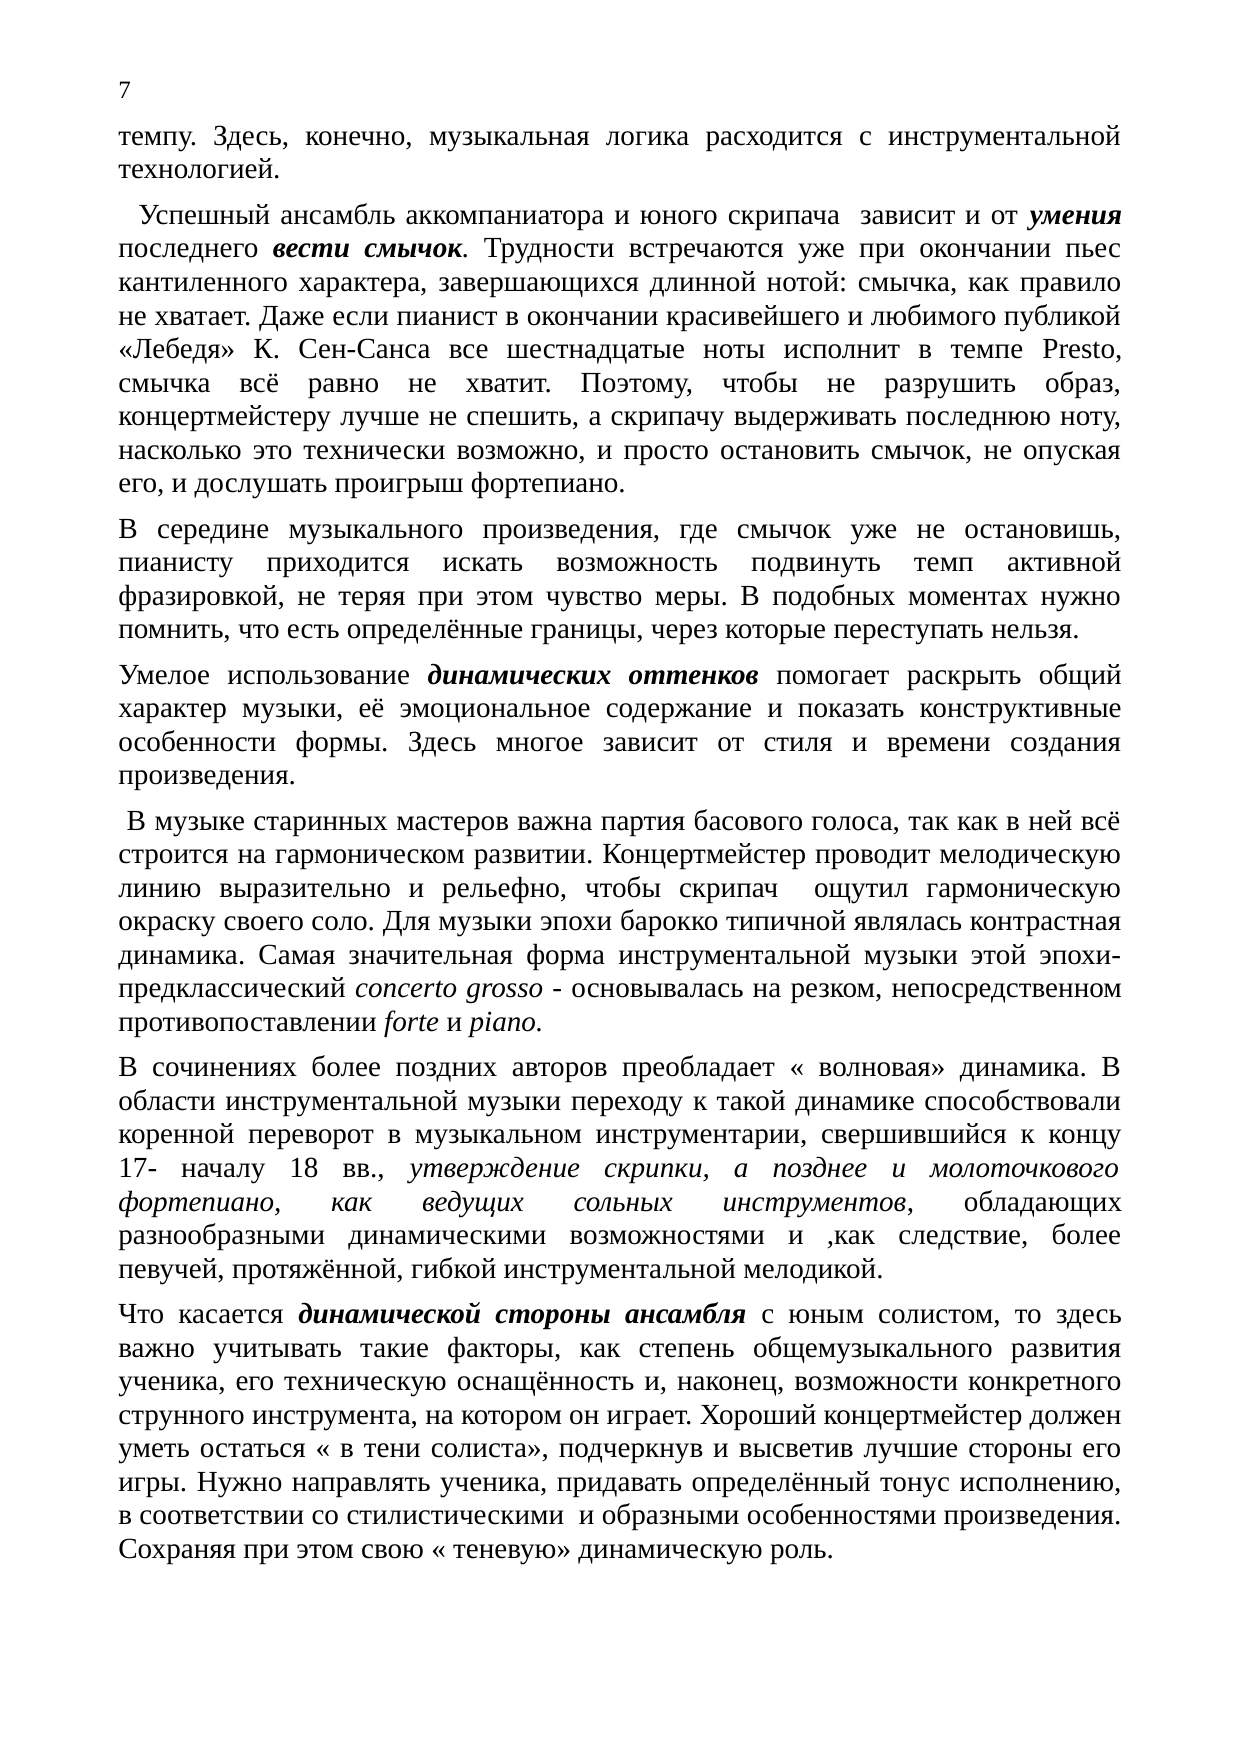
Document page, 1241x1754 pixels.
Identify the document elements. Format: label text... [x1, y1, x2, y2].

text Успешный ансамбль аккомпаниатора и юного скрипача зависит и от умения последнего вести смычок. Трудности встречаются уже при окончании пьес кантиленного характера, завершающихся длинной нотой: смычка, как правило не хватает. Даже если пианист в окончании красивейшего и любимого публикой «Лебедя» К. Сен-Санса все шестнадцатые ноты исполнит в темпе Presto, смычка всё равно не хватит. Поэтому, чтобы не разрушить образ, концертмейстеру лучше не спешить, а скрипачу выдерживать последнюю ноту, насколько это технически возможно, и просто остановить смычок, не опуская его, и дослушать проигрыш фортепиано. [118, 197, 1122, 499]
text В середине музыкального произведения, где смычок уже не остановишь, пианисту приходится искать возможность подвинуть темп активной фразировкой, не теряя при этом чувство меры. В подобных моментах нужно помнить, что есть определённые границы, через которые переступать нельзя. [118, 511, 1122, 645]
text темпу. Здесь, конечно, музыкальная логика расходится с инструментальной технологией. [118, 118, 1122, 185]
text Что касается динамической стороны ансамбля с юным солистом, то здесь важно учитывать такие факторы, как степень общемузыкального развития ученика, его техническую оснащённость и, наконец, возможности конкретного струнного инструмента, на котором он играет. Хороший концертмейстер должен уметь остаться « в тени солиста», подчеркнув и высветив лучшие стороны его игры. Нужно направлять ученика, придавать определённый тонус исполнению, в соответствии со стилистическими и образными особенностями произведения. Сохраняя при этом свою « теневую» динамическую роль. [118, 1296, 1122, 1564]
text В музыке старинных мастеров важна партия басового голоса, так как в ней всё строится на гармоническом развитии. Концертмейстер проводит мелодическую линию выразительно и рельефно, чтобы скрипач ощутил гармоническую окраску своего соло. Для музыки эпохи барокко типичной являлась контрастная динамика. Самая значительная форма инструментальной музыки этой эпохи- предклассический concerto grosso - основывалась на резком, непосредственном противопоставлении forte и piano. [118, 803, 1122, 1038]
text В сочинениях более поздних авторов преобладает « волновая» динамика. В области инструментальной музыки переходу к такой динамике способствовали коренной переворот в музыкальном инструментарии, свершившийся к концу 17- началу 18 вв., утверждение скрипки, а позднее и молоточкового фортепиано, как ведущих сольных инструментов, обладающих разнообразными динамическими возможностями и ,как следствие, более певучей, протяжённой, гибкой инструментальной мелодикой. [118, 1049, 1122, 1284]
text Умелое использование динамических оттенков помогает раскрыть общий характер музыки, её эмоциональное содержание и показать конструктивные особенности формы. Здесь многое зависит от стиля и времени создания произведения. [118, 657, 1122, 791]
